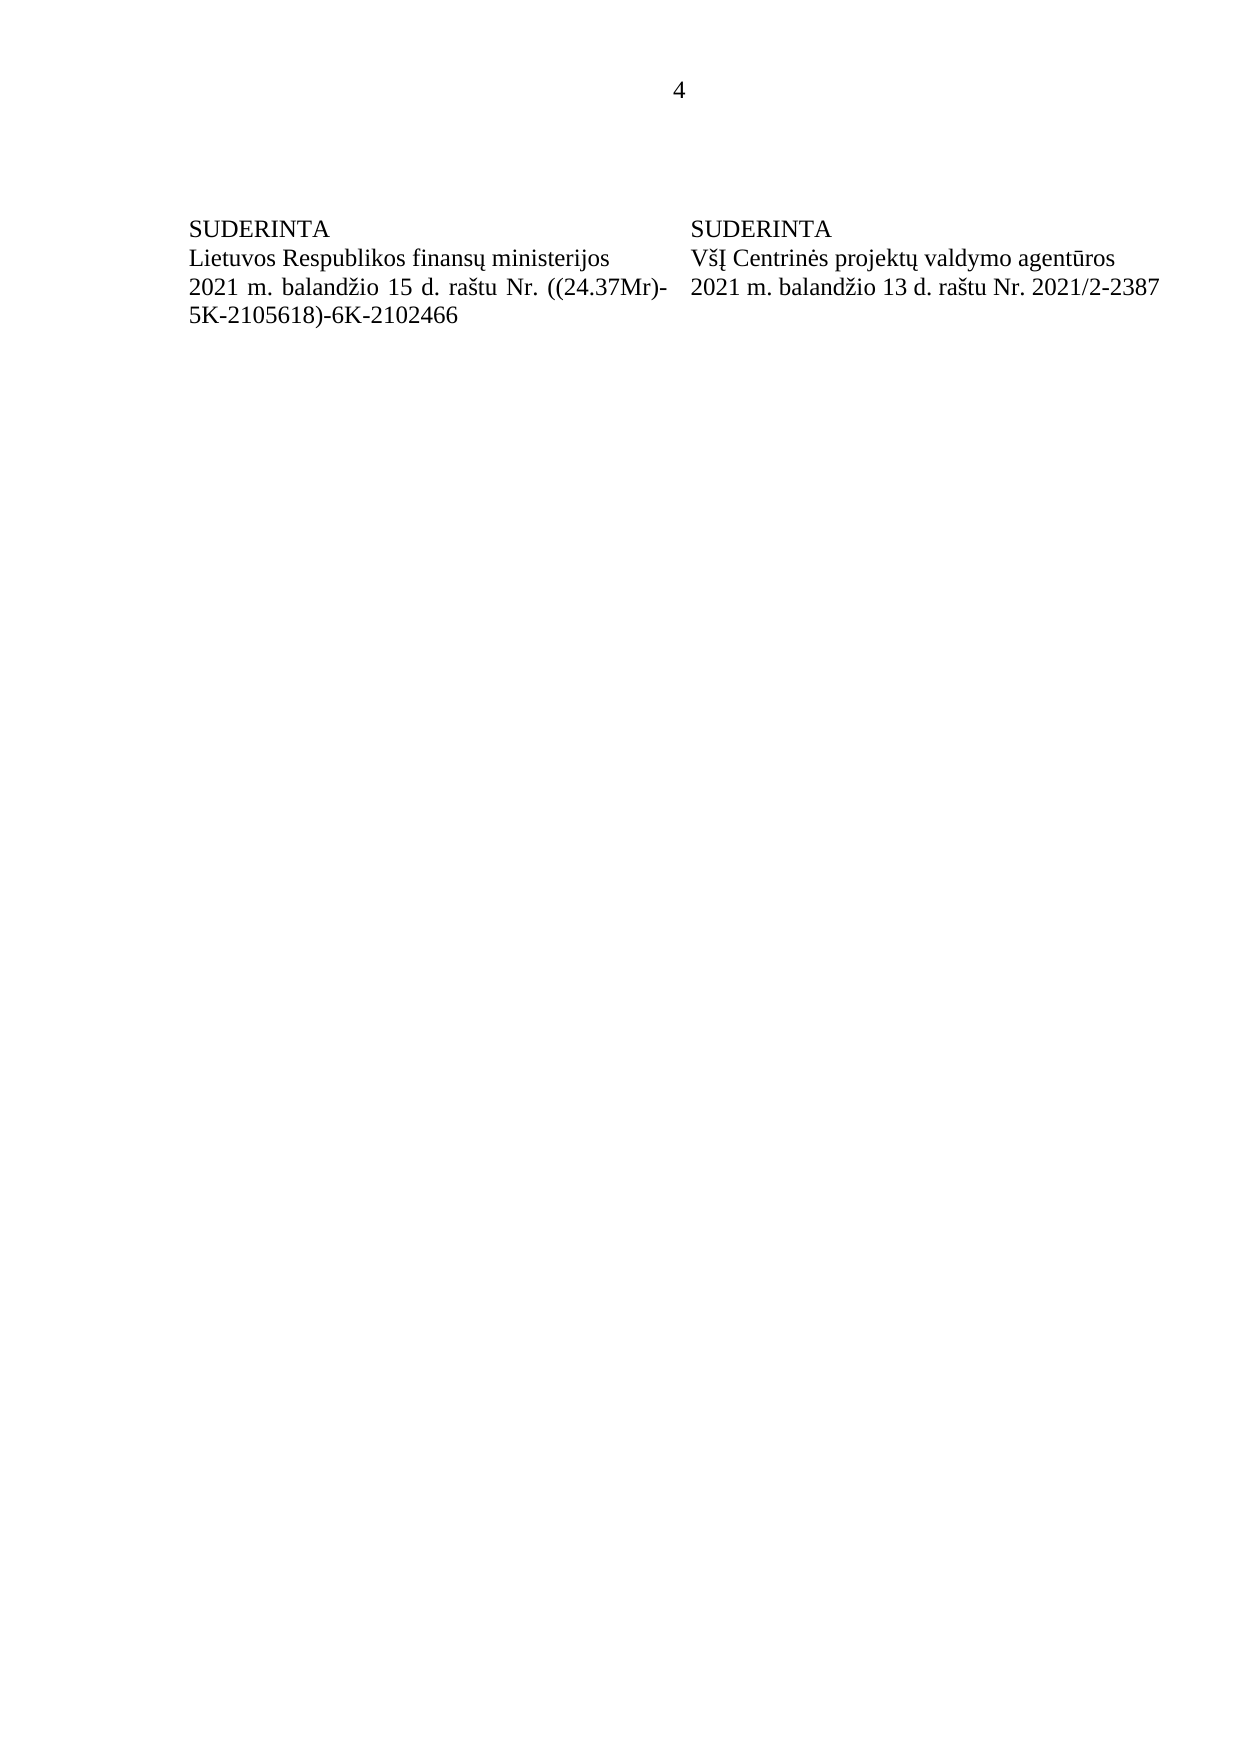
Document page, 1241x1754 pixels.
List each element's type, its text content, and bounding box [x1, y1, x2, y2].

table_header SUDERINTA Lietuvos Respublikos finansų ministerijos 2021 m. balandžio 15 d. raštu Nr. ((24.37Mr)-5K-2105618)-6K-2102466 [177, 214, 679, 329]
table_header SUDERINTA VšĮ Centrinės projektų valdymo agentūros 2021 m. balandžio 13 d. raštu Nr. 2021/2-2387 [679, 214, 1181, 329]
